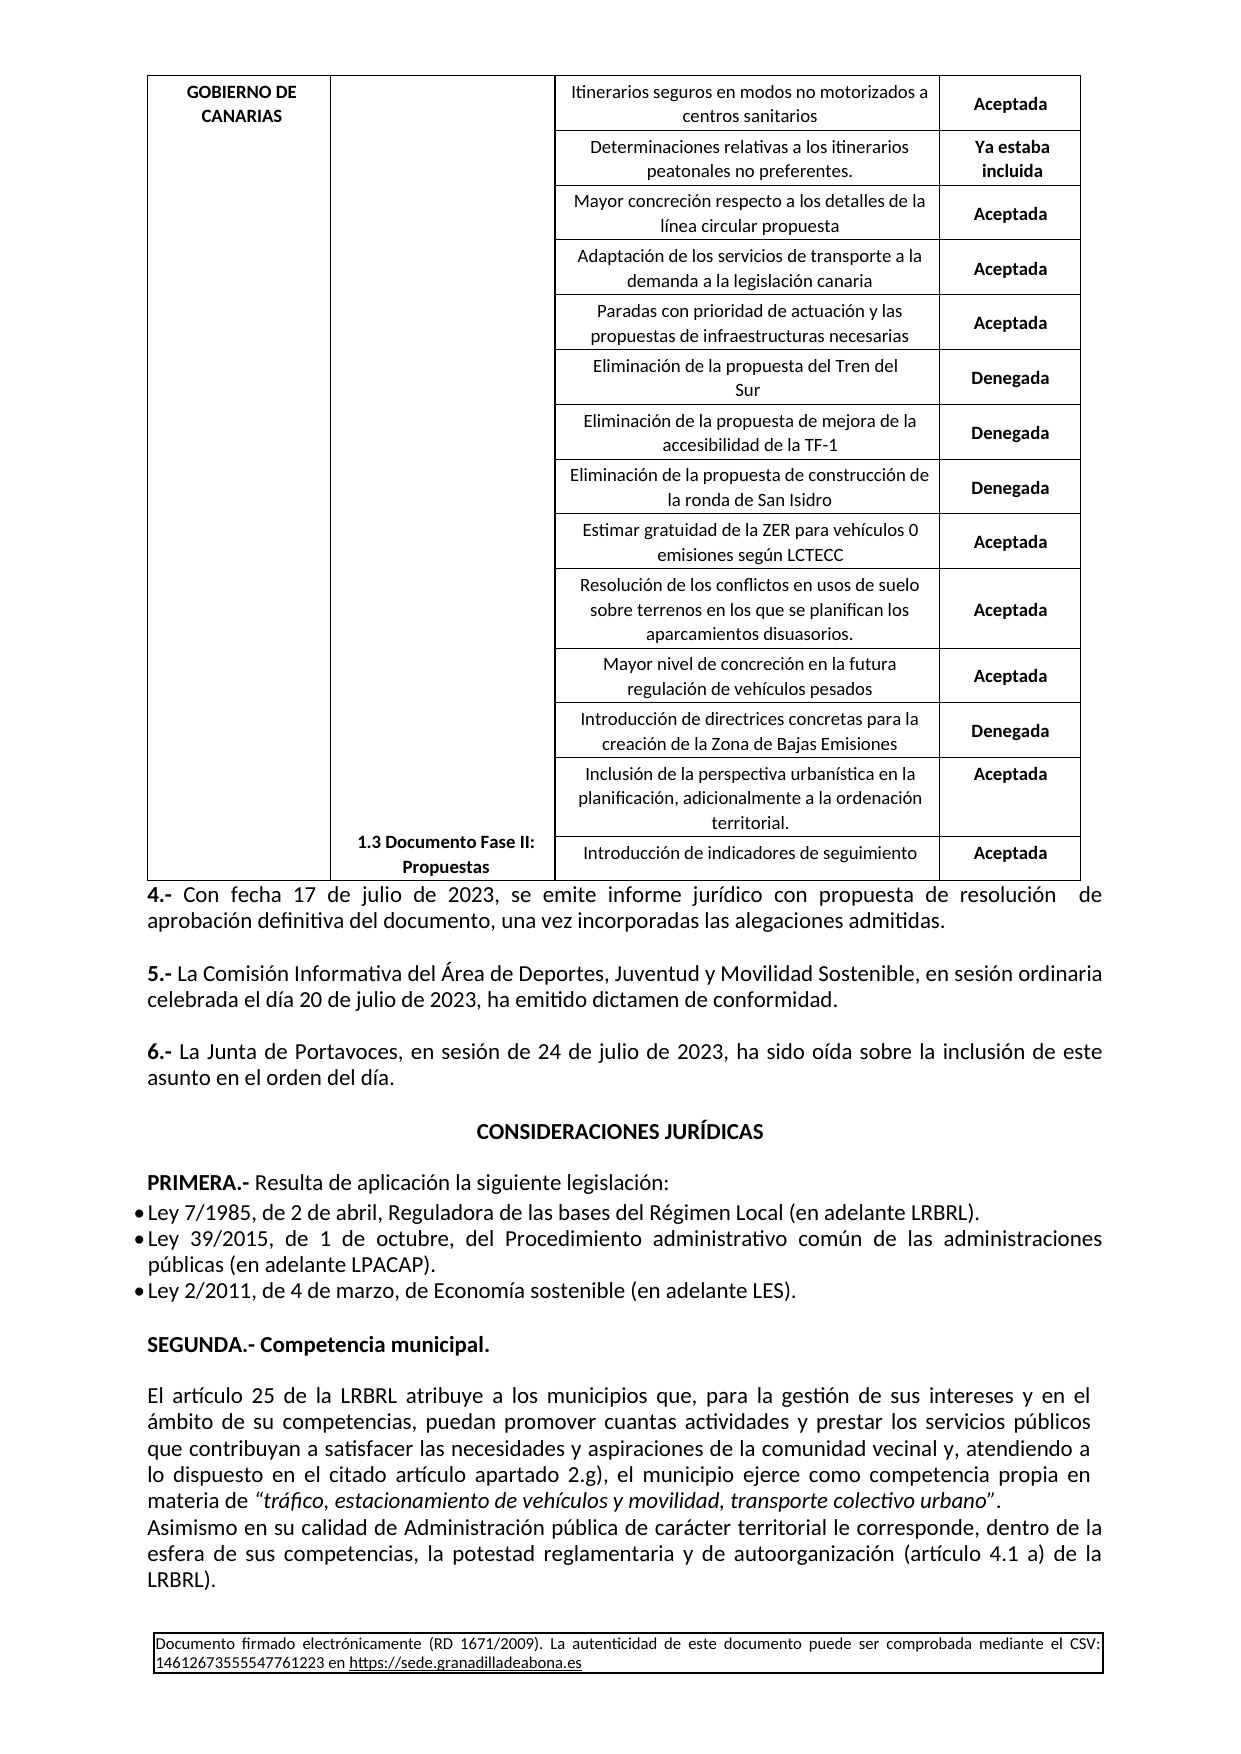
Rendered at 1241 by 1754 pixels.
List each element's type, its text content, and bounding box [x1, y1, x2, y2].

text 6.- La Junta de Portavoces, en sesión de 24 de julio de 2023, ha sido oída sobre la inclusión de este asunto en el orden del día. [147, 1039, 1104, 1091]
table_cell Aceptada [940, 569, 1080, 647]
table_cell Estimar gratuidad de la ZER para vehículos 0 emisiones según LCTECC [556, 514, 939, 568]
table_cell Resolución de los conflictos en usos de suelo sobre terrenos en los que se planifican los aparcamientos disuasorios. [556, 569, 939, 647]
text El artículo 25 de la LRBRL atribuye a los municipios que, para la gestión de sus intereses y en el ámbito de su competencias, puedan promover cuantas actividades y prestar los servicios públicos que contribuyan a satisfacer las necesidades y aspiraciones de la comunidad vecinal y, atendiendo a lo dispuesto en el citado artículo apartado 2.g), el municipio ejerce como competencia propia en materia de “tráfico, estacionamiento de vehículos y movilidad, transporte colectivo urbano”. [147, 1383, 1093, 1514]
list Ley 2/2011, de 4 de marzo, de Economía sostenible (en adelante LES). [133, 1278, 1104, 1304]
text Asimismo en su calidad de Administración pública de carácter territorial le corresponde, dentro de la esfera de sus competencias, la potestad reglamentaria y de autoorganización (artículo 4.1 a) de la LRBRL). [147, 1514, 1104, 1593]
text 4.- Con fecha 17 de julio de 2023, se emite informe jurídico con propuesta de resolución de aprobación definitiva del documento, una vez incorporadas las alegaciones admitidas. [147, 881, 1104, 934]
table_cell Ya estaba incluida [940, 131, 1080, 184]
table_cell Aceptada [940, 76, 1080, 130]
table_cell Introducción de directrices concretas para la creación de la Zona de Bajas Emisiones [556, 703, 939, 757]
table_cell Inclusión de la perspectiva urbanística en la planificación, adicionalmente a la ordenación territorial. [556, 758, 939, 836]
subtitle CONSIDERACIONES JURÍDICAS [148, 1117, 1093, 1145]
table_cell Denegada [940, 405, 1080, 458]
table_cell Itinerarios seguros en modos no motorizados a centros sanitarios [556, 76, 939, 130]
table_cell Denegada [940, 703, 1080, 757]
table_cell Eliminación de la propuesta de mejora de la accesibilidad de la TF-1 [556, 405, 939, 458]
table_cell Eliminación de la propuesta de construcción de la ronda de San Isidro [556, 460, 939, 513]
text SEGUNDA.- Competencia municipal. [147, 1330, 1104, 1358]
table_cell Mayor concreción respecto a los detalles de la línea circular propuesta [556, 186, 939, 239]
table_cell Aceptada [940, 295, 1080, 349]
table_cell 1.3 Documento Fase II: Propuestas [331, 76, 554, 880]
text 5.- La Comisión Informativa del Área de Deportes, Juventud y Movilidad Sostenible, en sesión ordinaria celebrada el día 20 de julio de 2023, ha emitido dictamen de conformidad. [147, 960, 1104, 1013]
table_cell Aceptada [940, 240, 1080, 294]
table_cell Aceptada [940, 186, 1080, 239]
table_cell Aceptada [940, 837, 1080, 880]
list Ley 39/2015, de 1 de octubre, del Procedimiento administrativo común de las administraciones públicas (en adelante LPACAP). [133, 1225, 1104, 1278]
table_cell Eliminación de la propuesta del Tren del Sur [556, 350, 939, 404]
table_cell Adaptación de los servicios de transporte a la demanda a la legislación canaria [556, 240, 939, 294]
table_cell Denegada [940, 350, 1080, 404]
table_cell Introducción de indicadores de seguimiento [556, 837, 939, 880]
table_cell Denegada [940, 460, 1080, 513]
text PRIMERA.- Resulta de aplicación la siguiente legislación: [147, 1170, 1104, 1196]
table_cell Paradas con prioridad de actuación y las propuestas de infraestructuras necesarias [556, 295, 939, 349]
table_cell Determinaciones relativas a los itinerarios peatonales no preferentes. [556, 131, 939, 184]
table_cell GOBIERNO DE CANARIAS [148, 76, 330, 880]
list Ley 7/1985, de 2 de abril, Reguladora de las bases del Régimen Local (en adelante LRBRL). [133, 1199, 1104, 1225]
table_cell Aceptada [940, 649, 1080, 702]
table_cell Aceptada [940, 514, 1080, 568]
table_cell Aceptada [940, 758, 1080, 836]
table_cell Mayor nivel de concreción en la futura regulación de vehículos pesados [556, 649, 939, 702]
